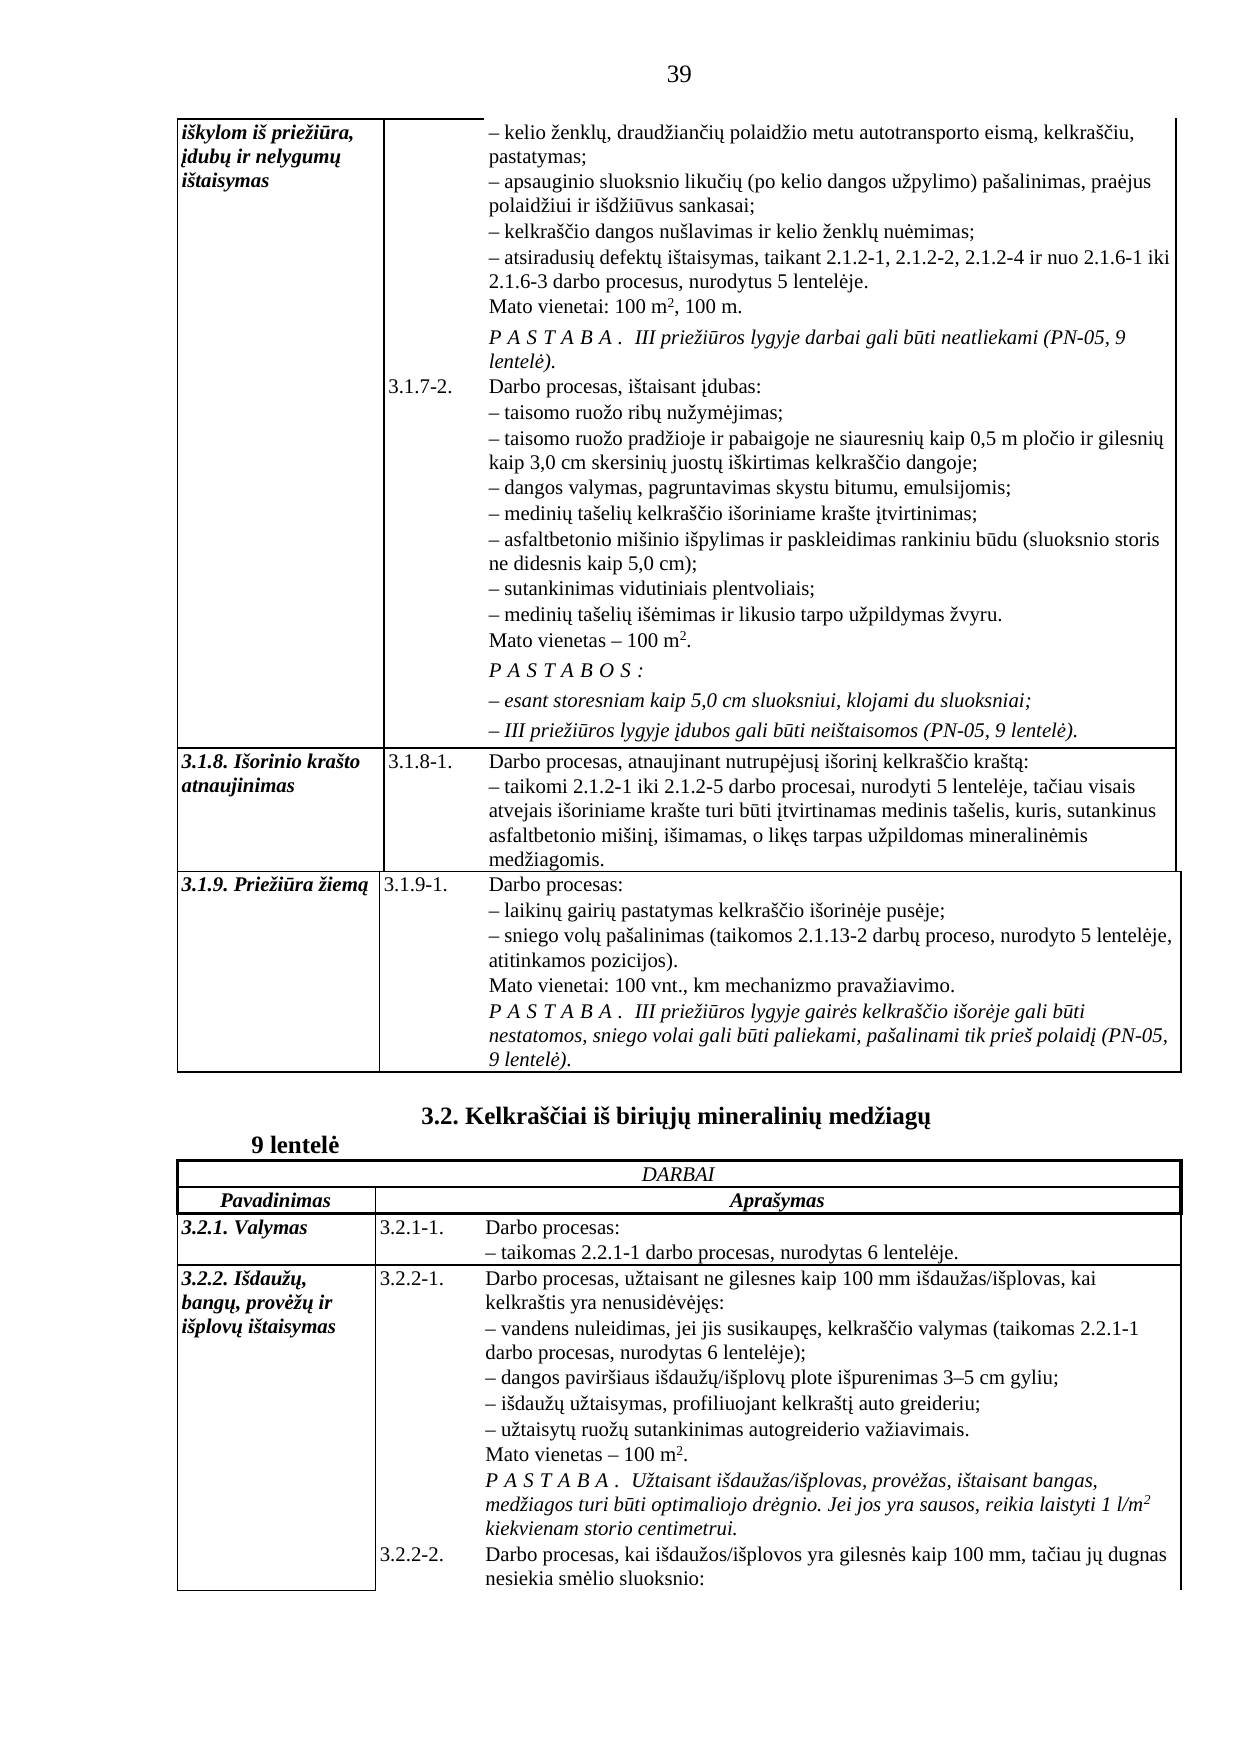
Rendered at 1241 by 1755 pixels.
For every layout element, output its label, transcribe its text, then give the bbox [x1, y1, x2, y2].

table_cell – vandens nuleidimas, jei jis susikaupęs, kelkraščio valymas (taikomas 2.2.1-1 darbo procesas, nurodytas 6 lentelėje); [481, 1314, 1180, 1364]
table_cell – medinių tašelių išėmimas ir likusio tarpo užpildymas žvyru. [484, 600, 1175, 626]
table_cell [1177, 450, 1181, 474]
table_cell – III priežiūros lygyje įdubos gali būti neištaisomos (PN-05, 9 lentelė). [484, 717, 1175, 747]
table_cell 3.1.7-2. [385, 373, 484, 747]
table_cell [1177, 144, 1181, 168]
table_cell 3.2.2. Išdaužų, bangų, provėžų ir išplovų ištaisymas [178, 1266, 375, 1590]
table_cell PASTABA. Užtaisant išdaužas/išplovas, provėžas, ištaisant bangas, medžiagos turi būti optimaliojo drėgnio. Jei jos yra sausos, reikia laistyti 1 l/m2 kiekvienam storio centimetrui. [481, 1466, 1180, 1540]
table_cell 3.2.1-1. [376, 1215, 481, 1264]
table_cell Mato vienetas – 100 m2. [484, 626, 1175, 656]
table_cell – taikomi 2.1.2-1 iki 2.1.2-5 darbo procesai, nurodyti 5 lentelėje, tačiau visais atvejais išoriniame krašte turi būti įtvirtinamas medinis tašelis, kuris, sutankinus asfaltbetonio mišinį, išimamas, o likęs tarpas užpildomas mineralinėmis medžiagomis. [484, 773, 1175, 871]
table_cell [380, 997, 484, 1071]
table_cell [1177, 353, 1181, 373]
table_cell – taisomo ruožo pradžioje ir pabaigoje ne siauresnių kaip 0,5 m pločio ir gilesnių kaip 3,0 cm skersinių juostų iškirtimas kelkraščio dangoje; [484, 424, 1175, 474]
table_cell – kelkraščio dangos nušlavimas ir kelio ženklų nuėmimas; [484, 218, 1175, 243]
table_cell – sniego volų pašalinimas (taikomos 2.1.13-2 darbų proceso, nurodyto 5 lentelėje, atitinkamos pozicijos). [484, 922, 1180, 972]
table_cell [385, 773, 484, 871]
table_cell [380, 922, 484, 972]
table_cell 3.1.9. Priežiūra žiemą [178, 872, 379, 1071]
table_cell – taisomo ruožo ribų nužymėjimas; [484, 399, 1175, 424]
table_cell – apsauginio sluoksnio likučių (po kelio dangos užpylimo) pašalinimas, praėjus polaidžiui ir išdžiūvus sankasai; [484, 168, 1175, 217]
table_cell Mato vienetas – 100 m2. [481, 1441, 1180, 1466]
table_cell – atsiradusių defektų ištaisymas, taikant 2.1.2-1, 2.1.2-2, 2.1.2-4 ir nuo 2.1.6-1 iki 2.1.6-3 darbo procesus, nurodytus 5 lentelėje. [484, 243, 1175, 293]
table_cell Mato vienetai: 100 m2, 100 m. [484, 293, 1175, 323]
table_cell 3.2.1. Valymas [178, 1215, 375, 1264]
table_cell [1177, 551, 1181, 575]
table_cell – išdaužų užtaisymas, profiliuojant kelkraštį auto greideriu; [481, 1389, 1180, 1415]
table_cell 3.2.2-2. [376, 1540, 481, 1590]
table_cell – laikinų gairių pastatymas kelkraščio išorinėje pusėje; [484, 896, 1180, 922]
table_cell – kelio ženklų, draudžiančių polaidžio metu autotransporto eismą, kelkraščiu, pastatymas; [484, 118, 1175, 168]
table_cell Darbo procesas, kai išdaužos/išplovos yra gilesnės kaip 100 mm, tačiau jų dugnas nesiekia smėlio sluoksnio: [481, 1540, 1180, 1590]
table_cell 3.1.8. Išorinio krašto atnaujinimas [178, 749, 383, 871]
table_cell Mato vienetai: 100 vnt., km mechanizmo pravažiavimo. [484, 972, 1180, 997]
table_cell [380, 972, 484, 997]
table_cell 3.1.7. Ruožų su iškylom iš priežiūra, įdubų ir nelygumų ištaisymas [178, 120, 383, 747]
table_cell – sutankinimas vidutiniais plentvoliais; [484, 575, 1175, 600]
table_cell 3.1.7-1. [385, 120, 484, 373]
table_cell PASTABOS: [484, 656, 1175, 687]
table_cell 3.2.2-1. [376, 1266, 481, 1540]
table_cell – esant storesniam kaip 5,0 cm sluoksniui, klojami du sluoksniai; [484, 687, 1175, 717]
table_cell – dangos paviršiaus išdaužų/išplovų plote išpurenimas 3–5 cm gyliu; [481, 1364, 1180, 1389]
table_cell [380, 896, 484, 922]
table_cell Darbo procesas, ištaisant įdubas: [484, 373, 1175, 398]
table_cell – dangos valymas, pagruntavimas skystu bitumu, emulsijomis; [484, 474, 1175, 499]
table_cell PASTABA. III priežiūros lygyje gairės kelkraščio išorėje gali būti nestatomos, sniego volai gali būti paliekami, pašalinami tik prieš polaidį (PN-05, 9 lentelė). [484, 997, 1180, 1071]
table_cell – medinių tašelių kelkraščio išoriniame krašte įtvirtinimas; [484, 499, 1175, 525]
table_cell – taikomas 2.2.1-1 darbo procesas, nurodytas 6 lentelėje. [481, 1239, 1180, 1264]
text 3.2. Kelkraščiai iš biriųjų mineralinių medžiagų [177, 1101, 1181, 1130]
table_cell PASTABA. III priežiūros lygyje darbai gali būti neatliekami (PN-05, 9 lentelė). [484, 323, 1175, 373]
table_cell – asfaltbetonio mišinio išpylimas ir paskleidimas rankiniu būdu (sluoksnio storis ne didesnis kaip 5,0 cm); [484, 525, 1175, 575]
text 9 lentelė [177, 1130, 1181, 1159]
table_cell – užtaisytų ruožų sutankinimas autogreiderio važiavimais. [481, 1415, 1180, 1441]
table_cell [1177, 269, 1181, 293]
table_cell [1177, 798, 1181, 871]
table_cell [1177, 193, 1181, 217]
